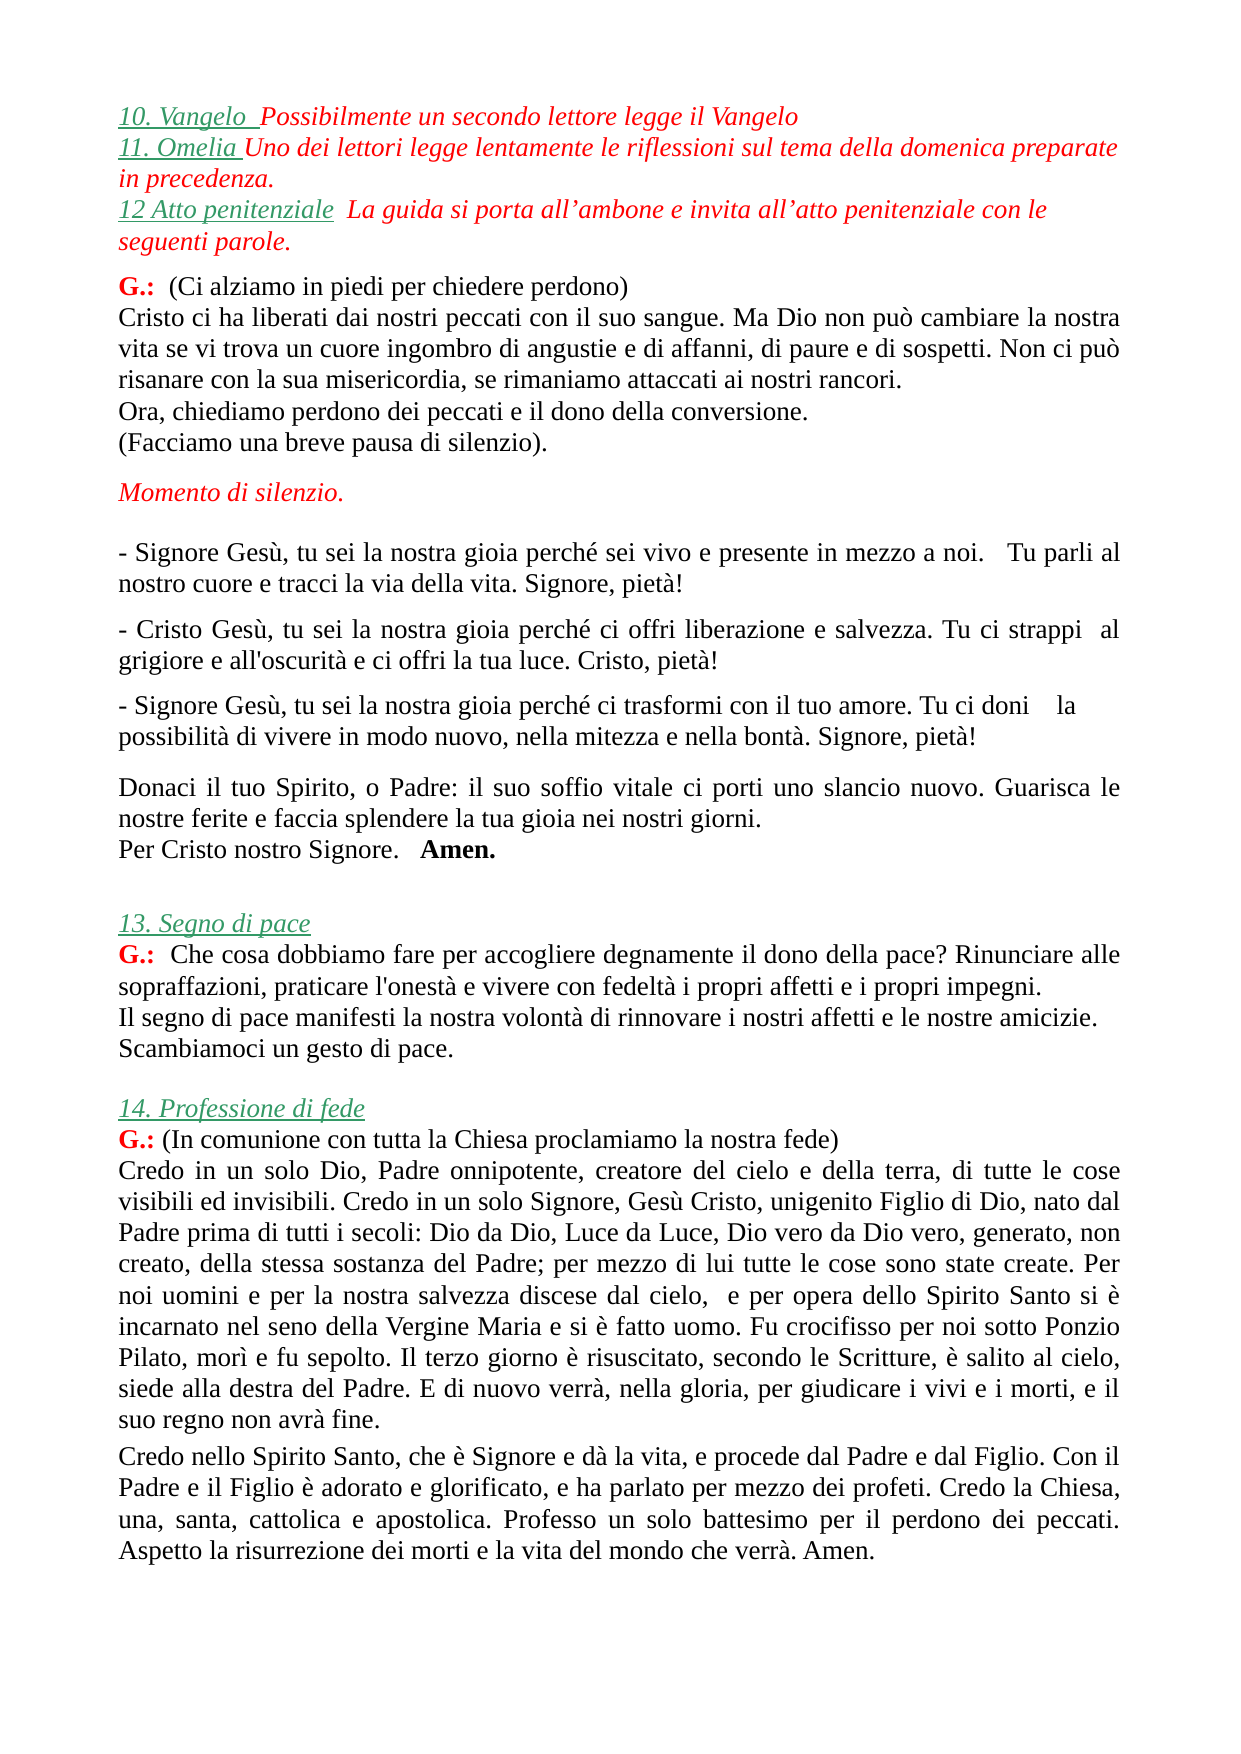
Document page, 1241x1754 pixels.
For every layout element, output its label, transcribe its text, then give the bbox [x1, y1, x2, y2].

text 10. Vangelo Possibilmente un secondo lettore legge il Vangelo [118, 100, 1122, 131]
text Scambiamoci un gesto di pace. [118, 1032, 1122, 1063]
text - Cristo Gesù, tu sei la nostra gioia perché ci offri liberazione e salvezza. Tu ci strappi al grigiore e all'oscurità e ci offri la tua luce. Cristo, pietà! [118, 613, 1122, 675]
text 14. Professione di fede [118, 1092, 1122, 1123]
text Il segno di pace manifesti la nostra volontà di rinnovare i nostri affetti e le nostre amicizie. [118, 1001, 1122, 1032]
text G.: Che cosa dobbiamo fare per accogliere degnamente il dono della pace? Rinunciare alle sopraffazioni, praticare l'onestà e vivere con fedeltà i propri affetti e i propri impegni. [118, 938, 1122, 1001]
text (Facciamo una breve pausa di silenzio). [118, 426, 1122, 457]
text Donaci il tuo Spirito, o Padre: il suo soffio vitale ci porti uno slancio nuovo. Guarisca le nostre ferite e faccia splendere la tua gioia nei nostri giorni. [118, 771, 1122, 833]
text G.: (Ci alziamo in piedi per chiedere perdono) [118, 270, 1122, 301]
text 13. Segno di pace [118, 907, 1122, 938]
text 11. Omelia Uno dei lettori legge lentamente le riflessioni sul tema della domenica preparate in precedenza. [118, 131, 1122, 193]
text possibilità di vivere in modo nuovo, nella mitezza e nella bontà. Signore, pietà! [118, 721, 1122, 752]
text Ora, chiediamo perdono dei peccati e il dono della conversione. [118, 395, 1122, 426]
text Cristo ci ha liberati dai nostri peccati con il suo sangue. Ma Dio non può cambiare la nostra vita se vi trova un cuore ingombro di angustie e di affanni, di paure e di sospetti. Non ci può risanare con la sua misericordia, se rimaniamo attaccati ai nostri rancori. [118, 301, 1122, 395]
text Credo in un solo Dio, Padre onnipotente, creatore del cielo e della terra, di tutte le cose visibili ed invisibili. Credo in un solo Signore, Gesù Cristo, unigenito Figlio di Dio, nato dal Padre prima di tutti i secoli: Dio da Dio, Luce da Luce, Dio vero da Dio vero, generato, non creato, della stessa sostanza del Padre; per mezzo di lui tutte le cose sono state create. Per noi uomini e per la nostra salvezza discese dal cielo, e per opera dello Spirito Santo si è incarnato nel seno della Vergine Maria e si è fatto uomo. Fu crocifisso per noi sotto Ponzio Pilato, morì e fu sepolto. Il terzo giorno è risuscitato, secondo le Scritture, è salito al cielo, siede alla destra del Padre. E di nuovo verrà, nella gloria, per giudicare i vivi e i morti, e il suo regno non avrà fine. [118, 1154, 1122, 1434]
text Credo nello Spirito Santo, che è Signore e dà la vita, e procede dal Padre e dal Figlio. Con il Padre e il Figlio è adorato e glorificato, e ha parlato per mezzo dei profeti. Credo la Chiesa, una, santa, cattolica e apostolica. Professo un solo battesimo per il perdono dei peccati. Aspetto la risurrezione dei morti e la vita del mondo che verrà. Amen. [118, 1440, 1122, 1565]
text Momento di silenzio. [118, 476, 1122, 507]
text 12 Atto penitenziale La guida si porta all’ambone e invita all’atto penitenziale con le seguenti parole. [118, 193, 1122, 256]
text - Signore Gesù, tu sei la nostra gioia perché ci trasformi con il tuo amore. Tu ci doni la [118, 689, 1122, 721]
text - Signore Gesù, tu sei la nostra gioia perché sei vivo e presente in mezzo a noi. Tu parli al nostro cuore e tracci la via della vita. Signore, pietà! [118, 536, 1122, 598]
text G.: (In comunione con tutta la Chiesa proclamiamo la nostra fede) [118, 1123, 1122, 1154]
text Per Cristo nostro Signore. Amen. [118, 833, 1122, 864]
